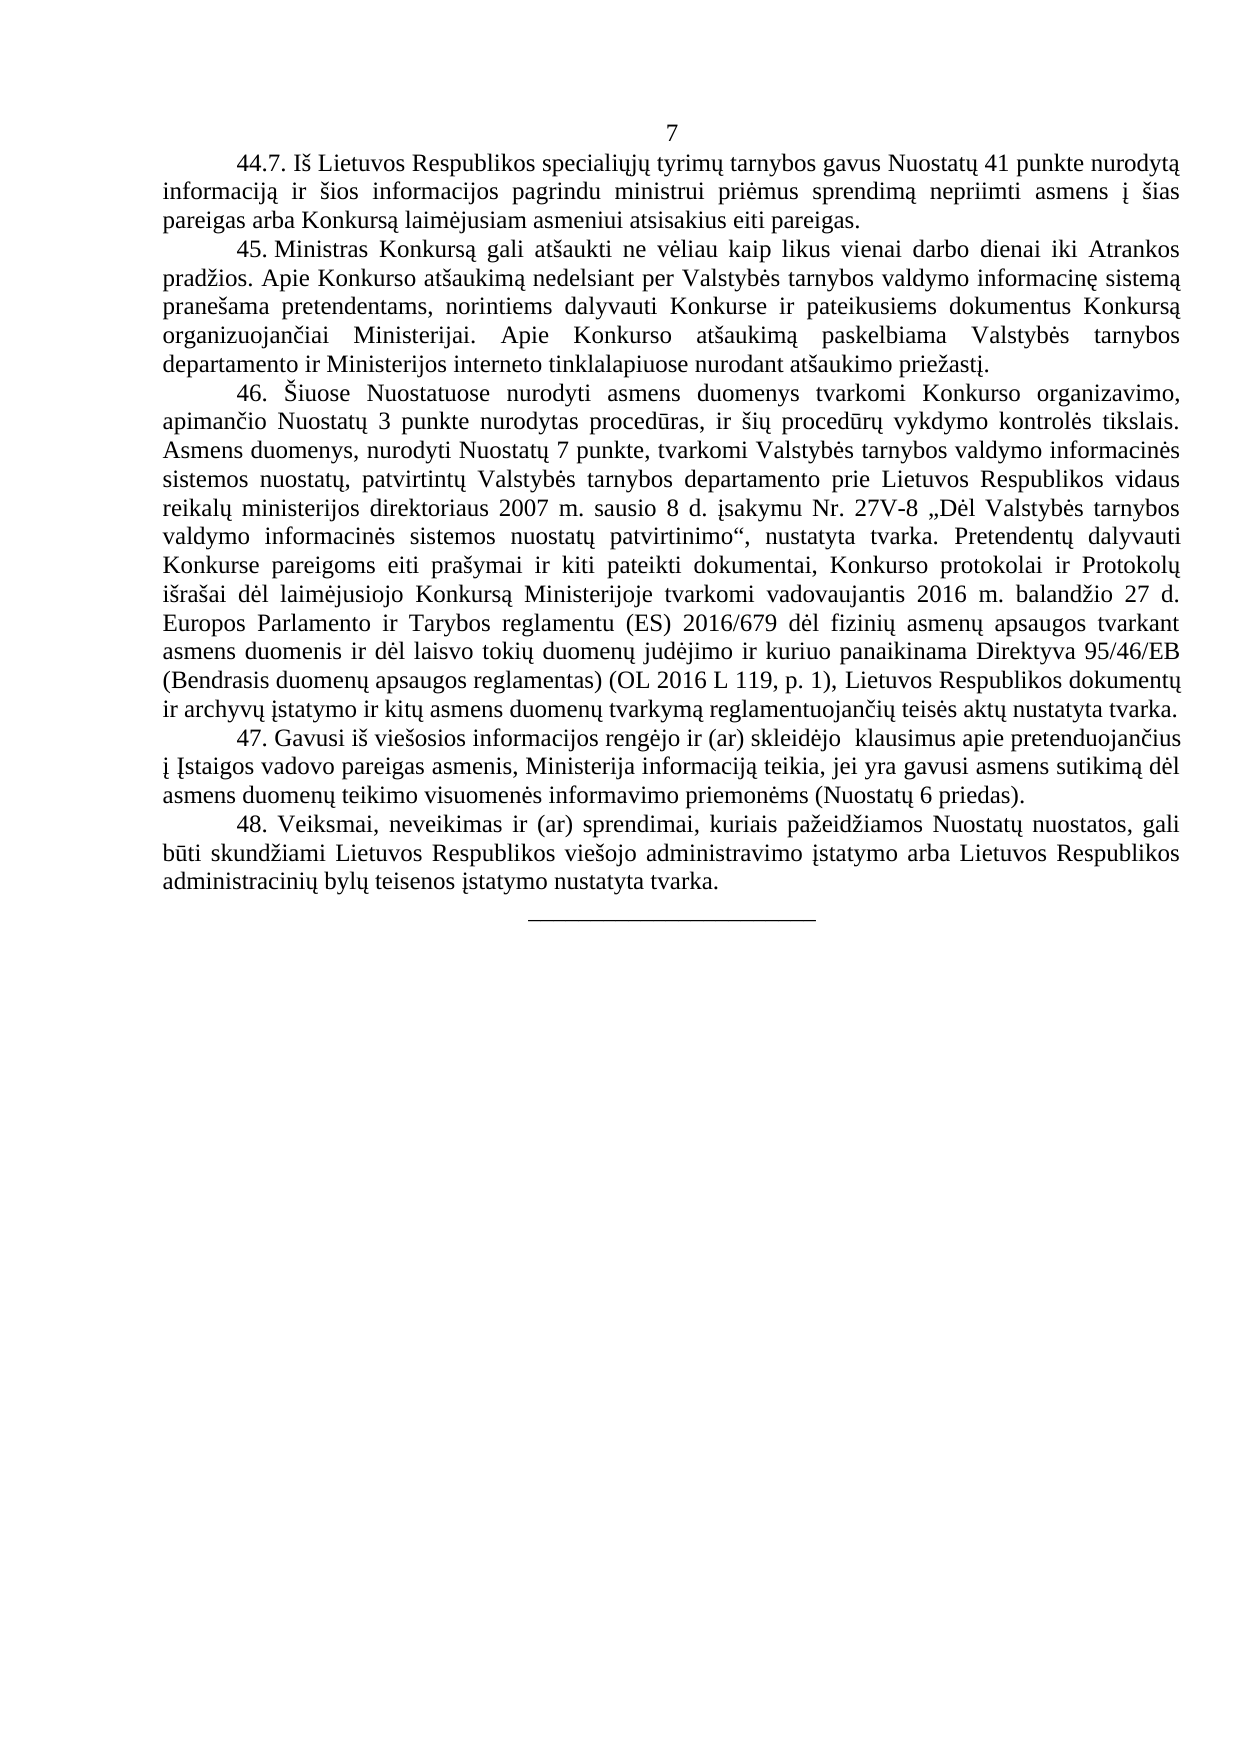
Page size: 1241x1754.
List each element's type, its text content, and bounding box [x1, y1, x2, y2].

text 48. Veiksmai, neveikimas ir (ar) sprendimai, kuriais pažeidžiamos Nuostatų nuostatos, gali būti skundžiami Lietuvos Respublikos viešojo administravimo įstatymo arba Lietuvos Respublikos administracinių bylų teisenos įstatymo nustatyta tvarka. [162, 809, 1181, 895]
text 46. Šiuose Nuostatuose nurodyti asmens duomenys tvarkomi Konkurso organizavimo, apimančio Nuostatų 3 punkte nurodytas procedūras, ir šių procedūrų vykdymo kontrolės tikslais. Asmens duomenys, nurodyti Nuostatų 7 punkte, tvarkomi Valstybės tarnybos valdymo informacinės sistemos nuostatų, patvirtintų Valstybės tarnybos departamento prie Lietuvos Respublikos vidaus reikalų ministerijos direktoriaus 2007 m. sausio 8 d. įsakymu Nr. 27V-8 „Dėl Valstybės tarnybos valdymo informacinės sistemos nuostatų patvirtinimo“, nustatyta tvarka. Pretendentų dalyvauti Konkurse pareigoms eiti prašymai ir kiti pateikti dokumentai, Konkurso protokolai ir Protokolų išrašai dėl laimėjusiojo Konkursą Ministerijoje tvarkomi vadovaujantis 2016 m. balandžio 27 d. Europos Parlamento ir Tarybos reglamentu (ES) 2016/679 dėl fizinių asmenų apsaugos tvarkant asmens duomenis ir dėl laisvo tokių duomenų judėjimo ir kuriuo panaikinama Direktyva 95/46/EB (Bendrasis duomenų apsaugos reglamentas) (OL 2016 L 119, p. 1), Lietuvos Respublikos dokumentų ir archyvų įstatymo ir kitų asmens duomenų tvarkymą reglamentuojančių teisės aktų nustatyta tvarka. [162, 378, 1181, 723]
text 45. Ministras Konkursą gali atšaukti ne vėliau kaip likus vienai darbo dienai iki Atrankos pradžios. Apie Konkurso atšaukimą nedelsiant per Valstybės tarnybos valdymo informacinę sistemą pranešama pretendentams, norintiems dalyvauti Konkurse ir pateikusiems dokumentus Konkursą organizuojančiai Ministerijai. Apie Konkurso atšaukimą paskelbiama Valstybės tarnybos departamento ir Ministerijos interneto tinklalapiuose nurodant atšaukimo priežastį. [162, 234, 1181, 378]
text 47. Gavusi iš viešosios informacijos rengėjo ir (ar) skleidėjo klausimus apie pretenduojančius į Įstaigos vadovo pareigas asmenis, Ministerija informaciją teikia, jei yra gavusi asmens sutikimą dėl asmens duomenų teikimo visuomenės informavimo priemonėms (Nuostatų 6 priedas). [162, 723, 1181, 809]
text 44.7. Iš Lietuvos Respublikos specialiųjų tyrimų tarnybos gavus Nuostatų 41 punkte nurodytą informaciją ir šios informacijos pagrindu ministrui priėmus sprendimą nepriimti asmens į šias pareigas arba Konkursą laimėjusiam asmeniui atsisakius eiti pareigas. [162, 148, 1181, 234]
text _______________________ [162, 895, 1181, 924]
